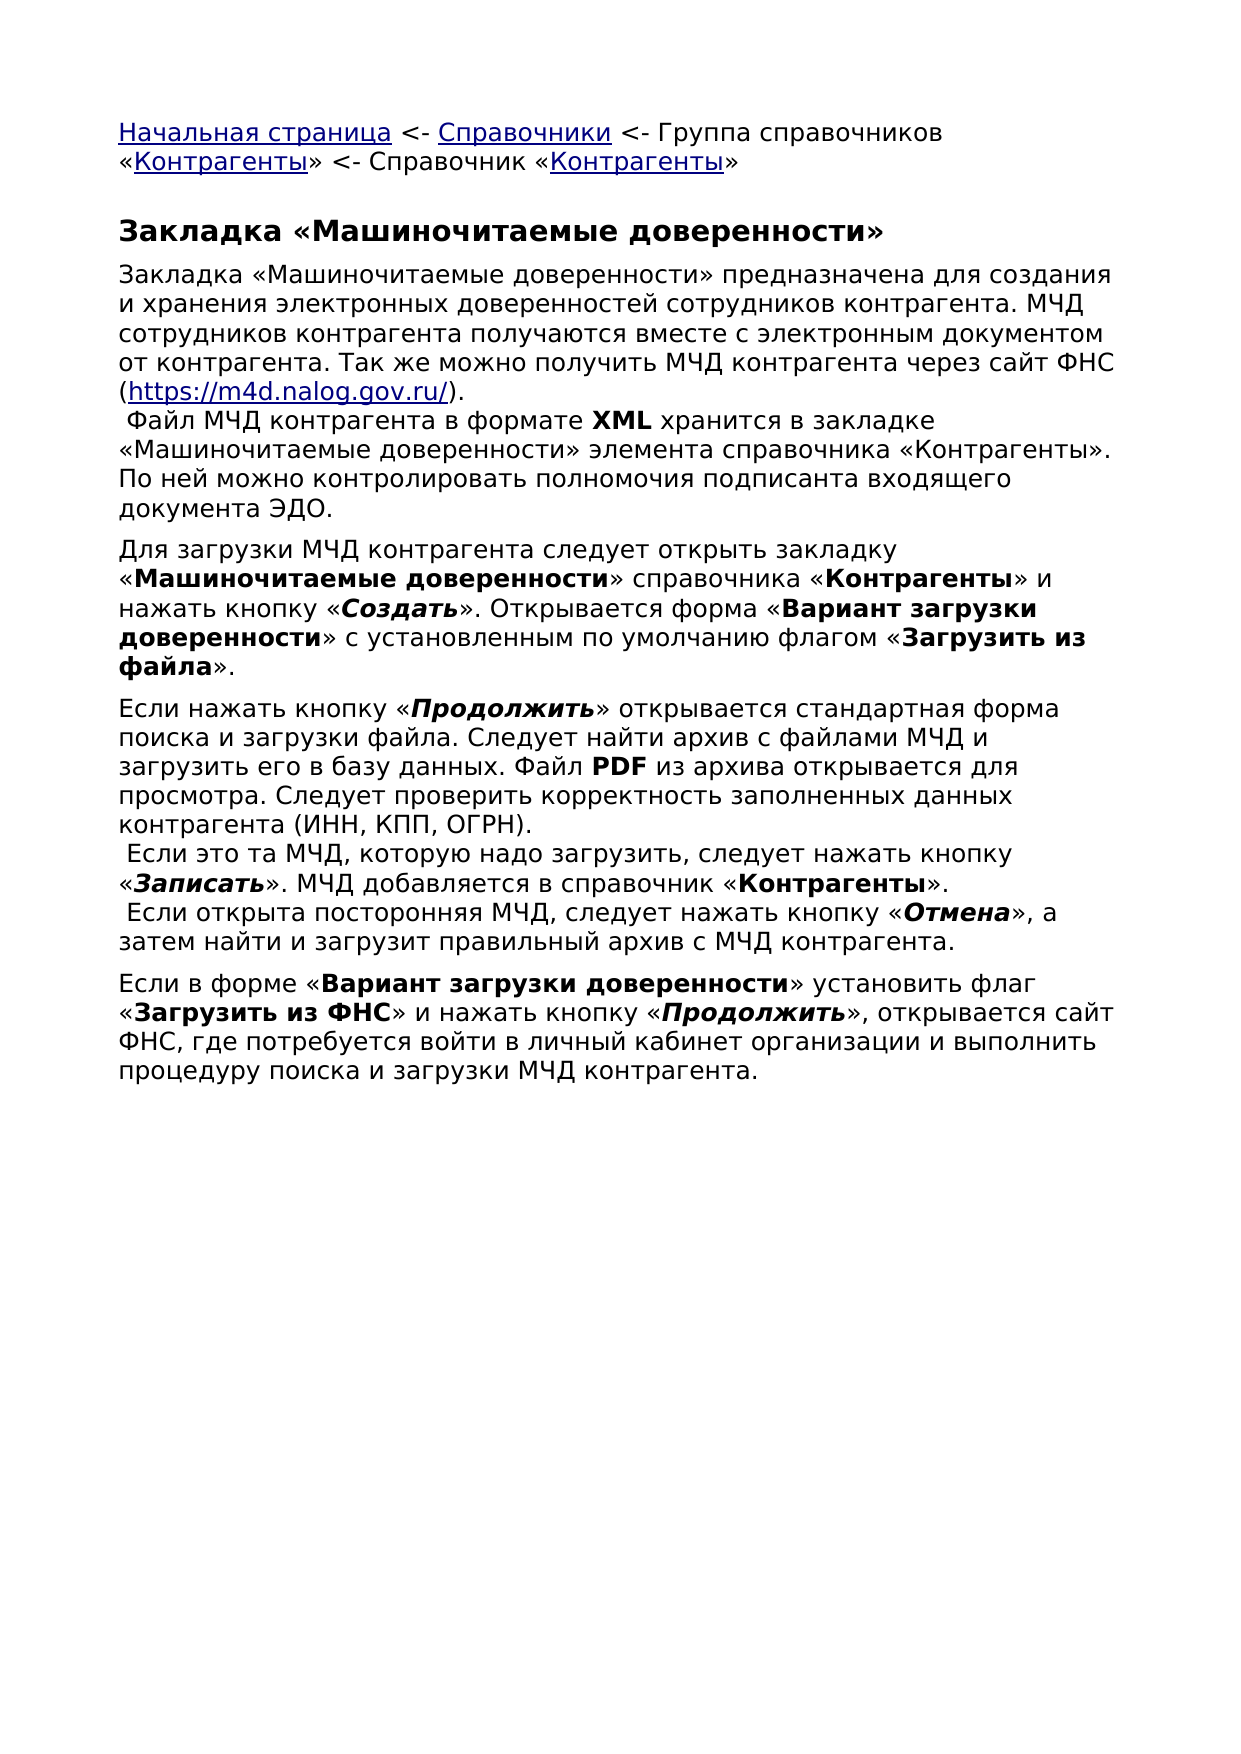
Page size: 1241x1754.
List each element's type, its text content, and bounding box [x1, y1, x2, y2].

text Для загрузки МЧД контрагента следует открыть закладку «Машиночитаемые доверенности» справочника «Контрагенты» и нажать кнопку «Создать». Открывается форма «Вариант загрузки доверенности» с установленным по умолчанию флагом «Загрузить из файла». [118, 535, 1122, 681]
text Если нажать кнопку «Продолжить» открывается стандартная форма поиска и загрузки файла. Следует найти архив с файлами МЧД и загрузить его в базу данных. Файл PDF из архива открывается для просмотра. Следует проверить корректность заполненных данных контрагента (ИНН, КПП, ОГРН). Если это та МЧД, которую надо загрузить, следует нажать кнопку «Записать». МЧД добавляется в справочник «Контрагенты». Если открыта посторонняя МЧД, следует нажать кнопку «Отмена», а затем найти и загрузит правильный архив с МЧД контрагента. [118, 694, 1122, 956]
text Закладка «Машиночитаемые доверенности» предназначена для создания и хранения электронных доверенностей сотрудников контрагента. МЧД сотрудников контрагента получаются вместе с электронным документом от контрагента. Так же можно получить МЧД контрагента через сайт ФНС (https://m4d.nalog.gov.ru/). Файл МЧД контрагента в формате XML хранится в закладке «Машиночитаемые доверенности» элемента справочника «Контрагенты». По ней можно контролировать полномочия подписанта входящего документа ЭДО. [118, 260, 1122, 523]
text Если в форме «Вариант загрузки доверенности» установить флаг «Загрузить из ФНС» и нажать кнопку «Продолжить», открывается сайт ФНС, где потребуется войти в личный кабинет организации и выполнить процедуру поиска и загрузки МЧД контрагента. [118, 969, 1122, 1085]
text Начальная страница <- Справочники <- Группа справочников «Контрагенты» <- Справочник «Контрагенты» [118, 118, 1122, 176]
subtitle Закладка «Машиночитаемые доверенности» [118, 214, 1122, 248]
